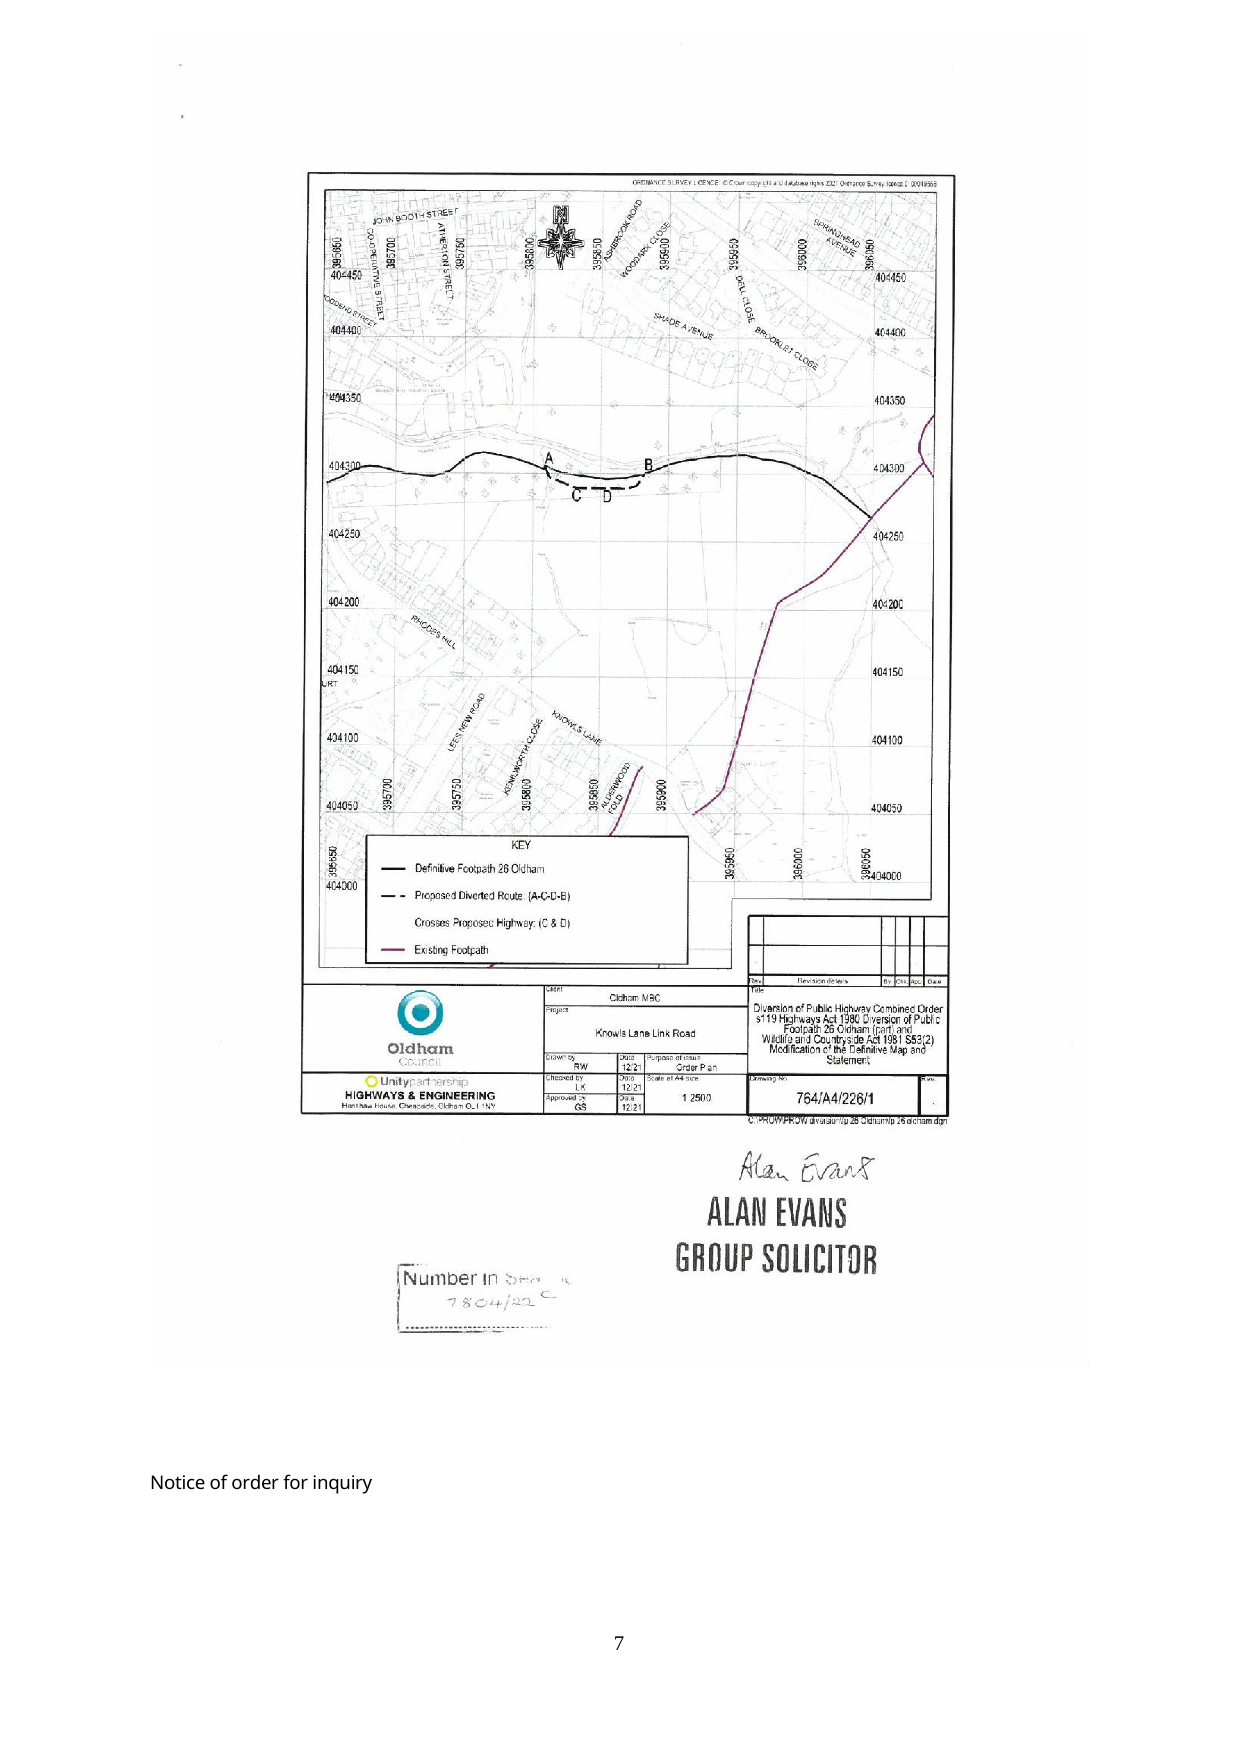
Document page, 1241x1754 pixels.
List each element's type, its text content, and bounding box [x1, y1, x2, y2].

text Notice of order for inquiry [150, 1469, 1091, 1495]
